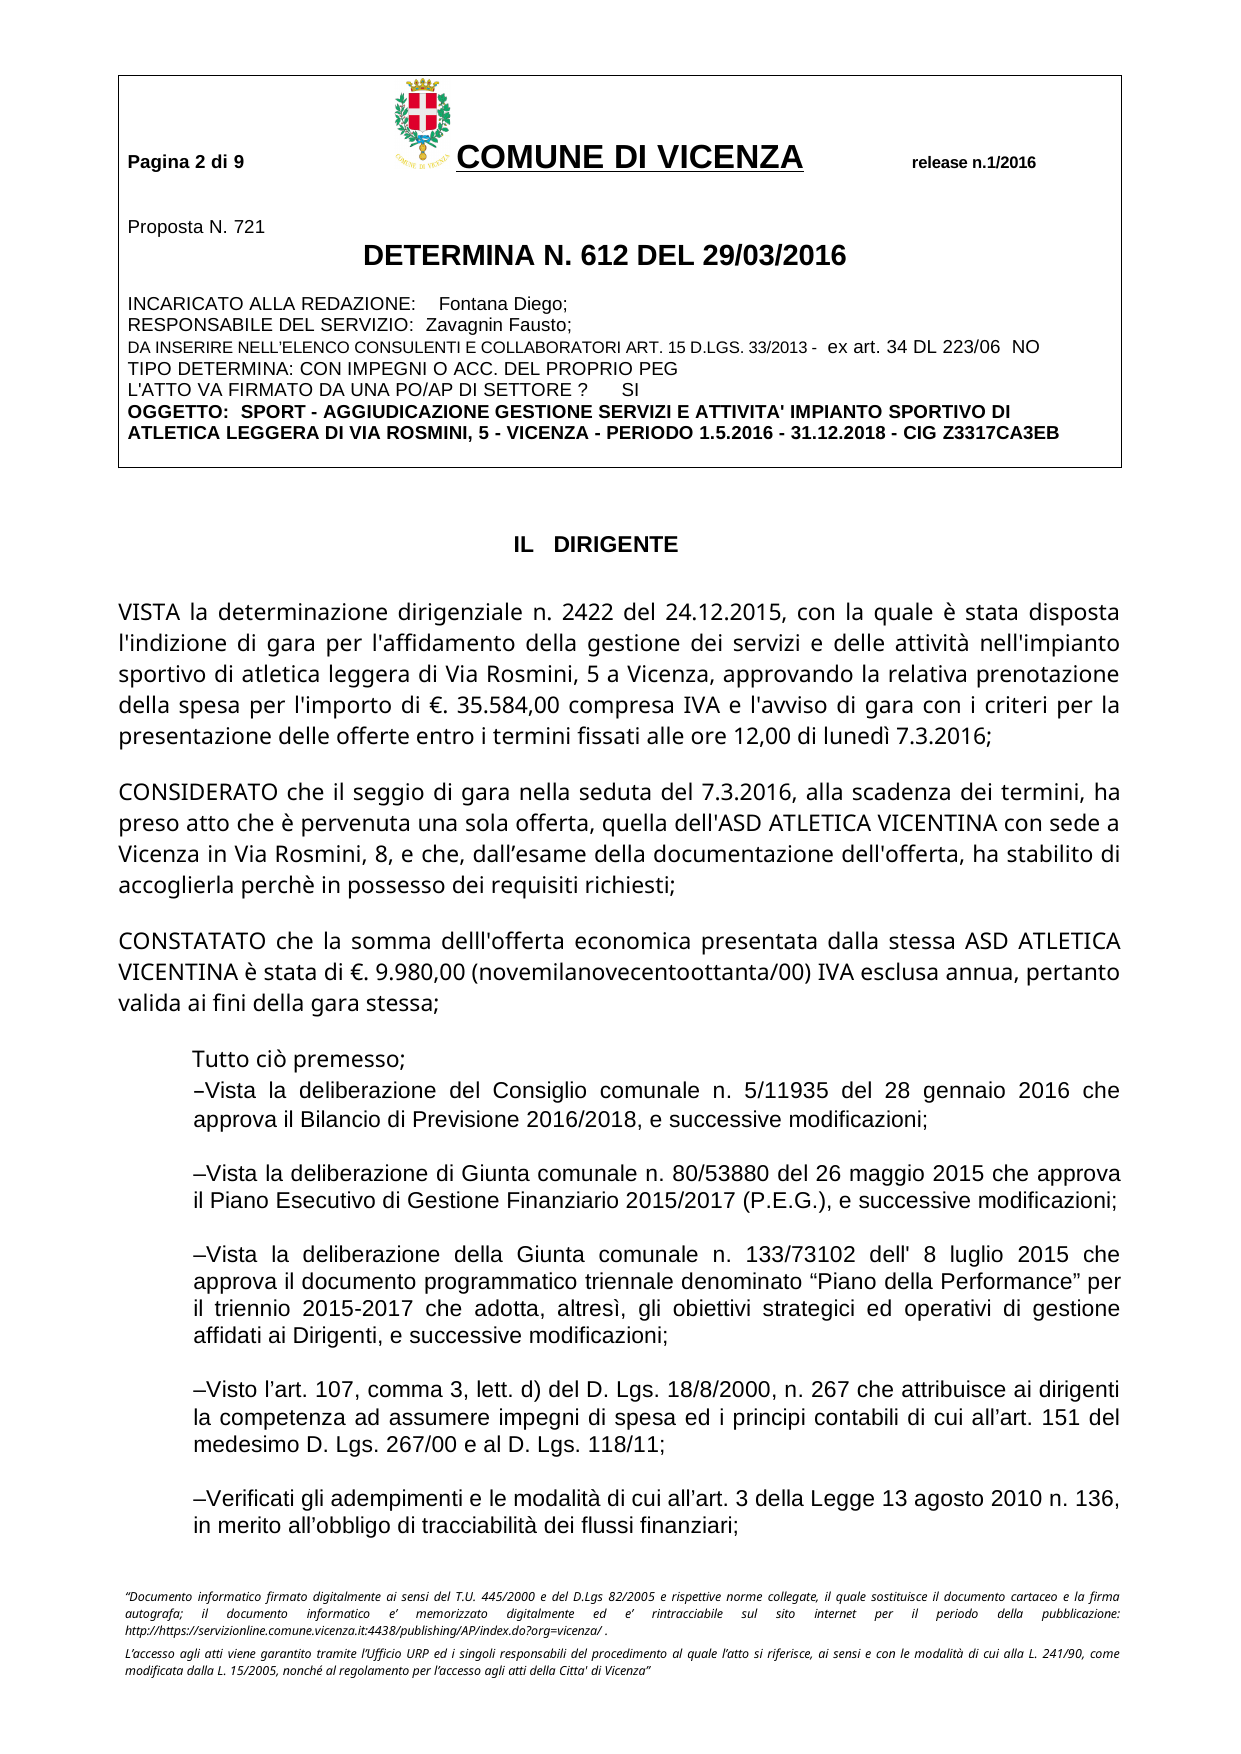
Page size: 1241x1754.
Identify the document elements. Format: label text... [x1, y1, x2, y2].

text –Vista la deliberazione della Giunta comunale n. 133/73102 dell' 8 luglio 2015 che approva il documento programmatico triennale denominato “Piano della Performance” per il triennio 2015-2017 che adotta, altresì, gli obiettivi strategici ed operativi di gestione affidati ai Dirigenti, e successive modificazioni; [193, 1240, 1122, 1349]
text –Verificati gli adempimenti e le modalità di cui all’art. 3 della Legge 13 agosto 2010 n. 136, in merito all’obbligo di tracciabilità dei flussi finanziari; [193, 1484, 1122, 1538]
text –Vista la deliberazione del Consiglio comunale n. 5/11935 del 28 gennaio 2016 che approva il Bilancio di Previsione 2016/2018, e successive modificazioni; [193, 1074, 1122, 1132]
text –Visto l’art. 107, comma 3, lett. d) del D. Lgs. 18/8/2000, n. 267 che attribuisce ai dirigenti la competenza ad assumere impegni di spesa ed i principi contabili di cui all’art. 151 del medesimo D. Lgs. 267/00 e al D. Lgs. 118/11; [193, 1376, 1122, 1457]
text IL DIRIGENTE [118, 483, 1122, 558]
text –Vista la deliberazione di Giunta comunale n. 80/53880 del 26 maggio 2015 che approva il Piano Esecutivo di Gestione Finanziario 2015/2017 (P.E.G.), e successive modificazioni; [193, 1159, 1122, 1213]
text Tutto ciò premesso; [118, 1043, 1122, 1074]
text VISTA la determinazione dirigenziale n. 2422 del 24.12.2015, con la quale è stata disposta l'indizione di gara per l'affidamento della gestione dei servizi e delle attività nell'impianto sportivo di atletica leggera di Via Rosmini, 5 a Vicenza, approvando la relativa prenotazione della spesa per l'importo di €. 35.584,00 compresa IVA e l'avviso di gara con i criteri per la presentazione delle offerte entro i termini fissati alle ore 12,00 di lunedì 7.3.2016; [118, 595, 1122, 751]
text CONSTATATO che la somma delll'offerta economica presentata dalla stessa ASD ATLETICA VICENTINA è stata di €. 9.980,00 (novemilanovecentoottanta/00) IVA esclusa annua, pertanto valida ai fini della gara stessa; [118, 925, 1122, 1018]
picture [394, 78, 451, 169]
text CONSIDERATO che il seggio di gara nella seduta del 7.3.2016, alla scadenza dei termini, ha preso atto che è pervenuta una sola offerta, quella dell'ASD ATLETICA VICENTINA con sede a Vicenza in Via Rosmini, 8, e che, dall’esame della documentazione dell'offerta, ha stabilito di accoglierla perchè in possesso dei requisiti richiesti; [118, 776, 1122, 900]
